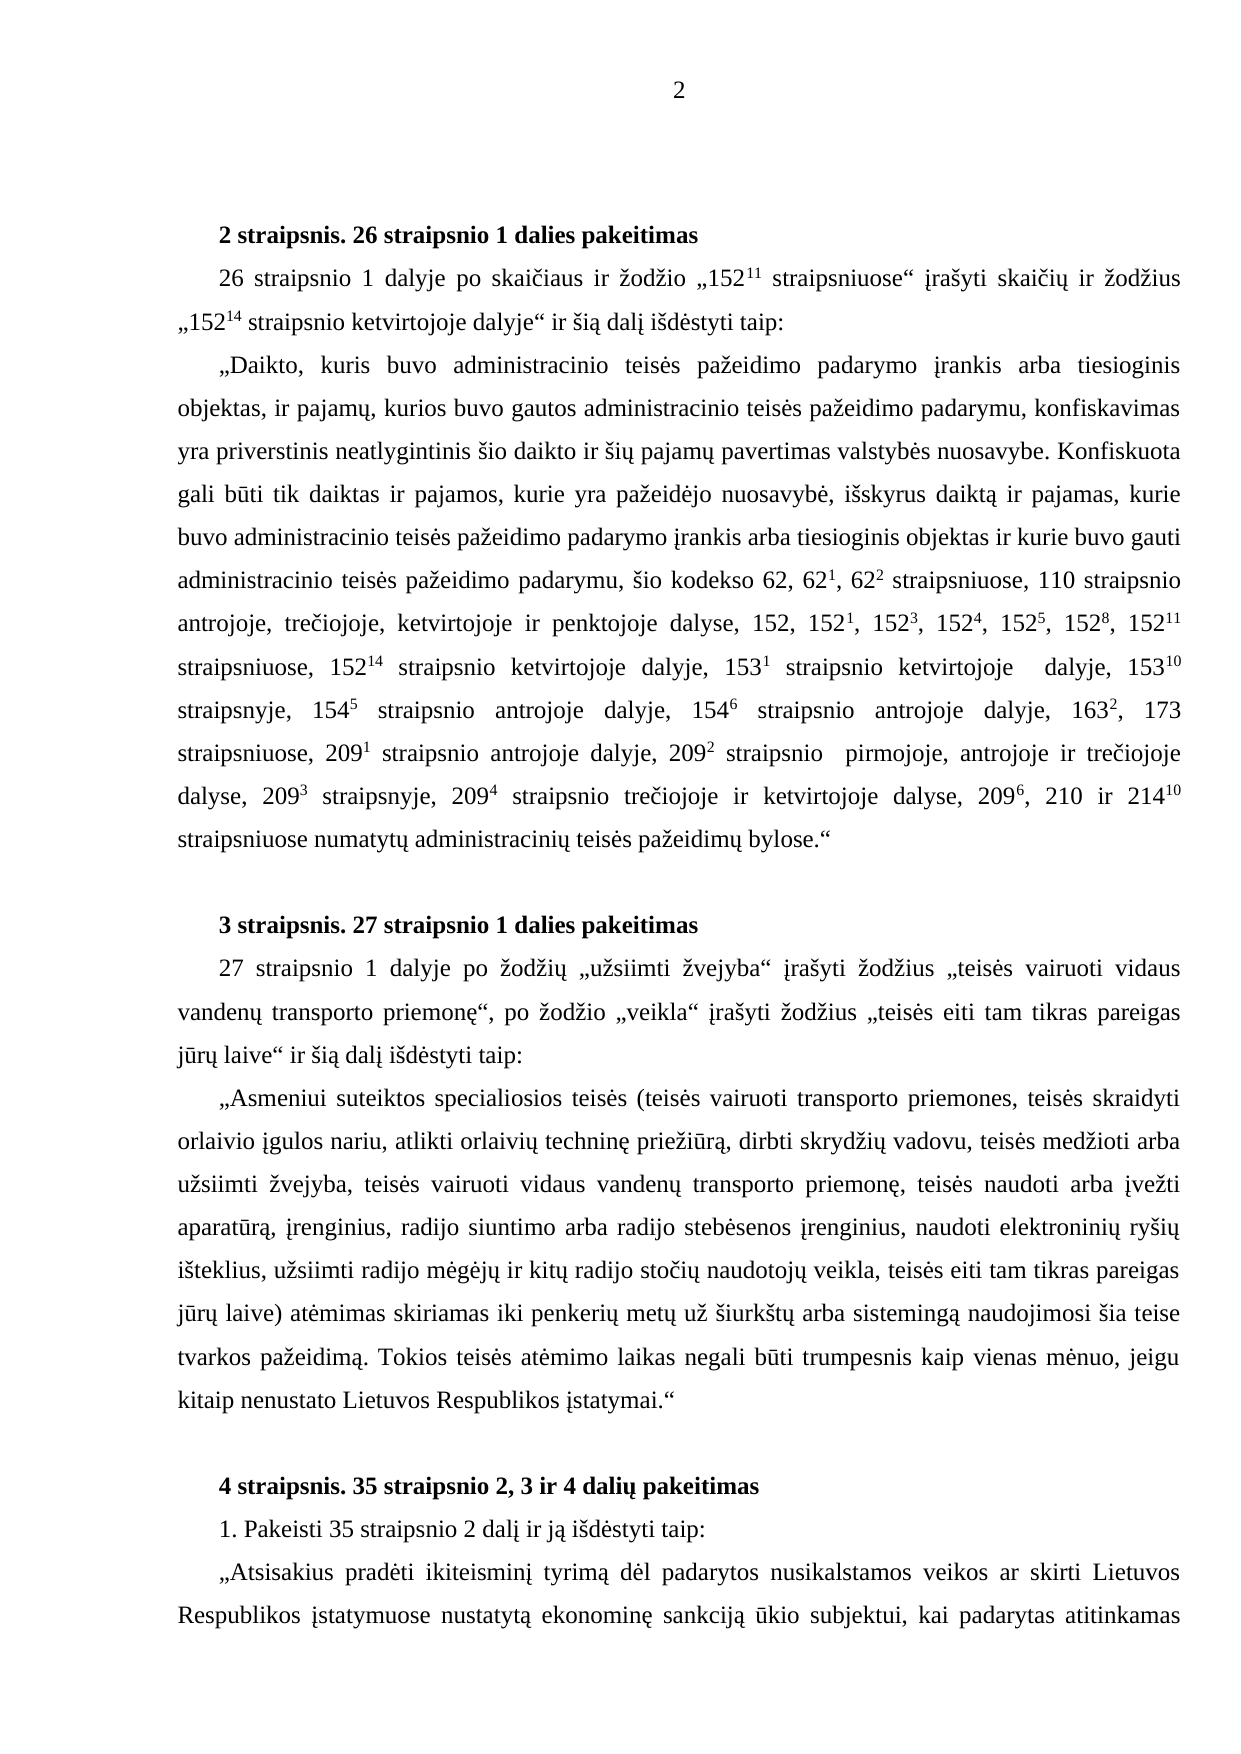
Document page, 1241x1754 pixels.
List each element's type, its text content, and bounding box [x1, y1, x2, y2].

text 1. Pakeisti 35 straipsnio 2 dalį ir ją išdėstyti taip: [177, 1514, 1181, 1543]
text „Asmeniui suteiktos specialiosios teisės (teisės vairuoti transporto priemones, teisės skraidyti orlaivio įgulos nariu, atlikti orlaivių techninę priežiūrą, dirbti skrydžių vadovu, teisės medžioti arba užsiimti žvejyba, teisės vairuoti vidaus vandenų transporto priemonę, teisės naudoti arba įvežti aparatūrą, įrenginius, radijo siuntimo arba radijo stebėsenos įrenginius, naudoti elektroninių ryšių išteklius, užsiimti radijo mėgėjų ir kitų radijo stočių naudotojų veikla, teisės eiti tam tikras pareigas jūrų laive) atėmimas skiriamas iki penkerių metų už šiurkštų arba sistemingą naudojimosi šia teise tvarkos pažeidimą. Tokios teisės atėmimo laikas negali būti trumpesnis kaip vienas mėnuo, jeigu kitaip nenustato Lietuvos Respublikos įstatymai.“ [177, 1083, 1181, 1413]
text „Daikto, kuris buvo administracinio teisės pažeidimo padarymo įrankis arba tiesioginis objektas, ir pajamų, kurios buvo gautos administracinio teisės pažeidimo padarymu, konfiskavimas yra priverstinis neatlygintinis šio daikto ir šių pajamų pavertimas valstybės nuosavybe. Konfiskuota gali būti tik daiktas ir pajamos, kurie yra pažeidėjo nuosavybė, išskyrus daiktą ir pajamas, kurie buvo administracinio teisės pažeidimo padarymo įrankis arba tiesioginis objektas ir kurie buvo gauti administracinio teisės pažeidimo padarymu, šio kodekso 62, 621, 622 straipsniuose, 110 straipsnio antrojoje, trečiojoje, ketvirtojoje ir penktojoje dalyse, 152, 1521, 1523, 1524, 1525, 1528, 15211 straipsniuose, 15214 straipsnio ketvirtojoje dalyje, 1531 straipsnio ketvirtojoje dalyje, 15310 straipsnyje, 1545 straipsnio antrojoje dalyje, 1546 straipsnio antrojoje dalyje, 1632, 173 straipsniuose, 2091 straipsnio antrojoje dalyje, 2092 straipsnio pirmojoje, antrojoje ir trečiojoje dalyse, 2093 straipsnyje, 2094 straipsnio trečiojoje ir ketvirtojoje dalyse, 2096, 210 ir 21410 straipsniuose numatytų administracinių teisės pažeidimų bylose.“ [177, 350, 1181, 853]
text 2 straipsnis. 26 straipsnio 1 dalies pakeitimas [177, 220, 1181, 249]
text 26 straipsnio 1 dalyje po skaičiaus ir žodžio „15211 straipsniuose“ įrašyti skaičių ir žodžius „15214 straipsnio ketvirtojoje dalyje“ ir šią dalį išdėstyti taip: [177, 263, 1181, 335]
text „Atsisakius pradėti ikiteisminį tyrimą dėl padarytos nusikalstamos veikos ar skirti Lietuvos Respublikos įstatymuose nustatytą ekonominę sankciją ūkio subjektui, kai padarytas atitinkamas [177, 1557, 1181, 1629]
text 27 straipsnio 1 dalyje po žodžių „užsiimti žvejyba“ įrašyti žodžius „teisės vairuoti vidaus vandenų transporto priemonę“, po žodžio „veikla“ įrašyti žodžius „teisės eiti tam tikras pareigas jūrų laive“ ir šią dalį išdėstyti taip: [177, 953, 1181, 1068]
text 4 straipsnis. 35 straipsnio 2, 3 ir 4 dalių pakeitimas [177, 1471, 1181, 1500]
text 3 straipsnis. 27 straipsnio 1 dalies pakeitimas [177, 910, 1181, 939]
